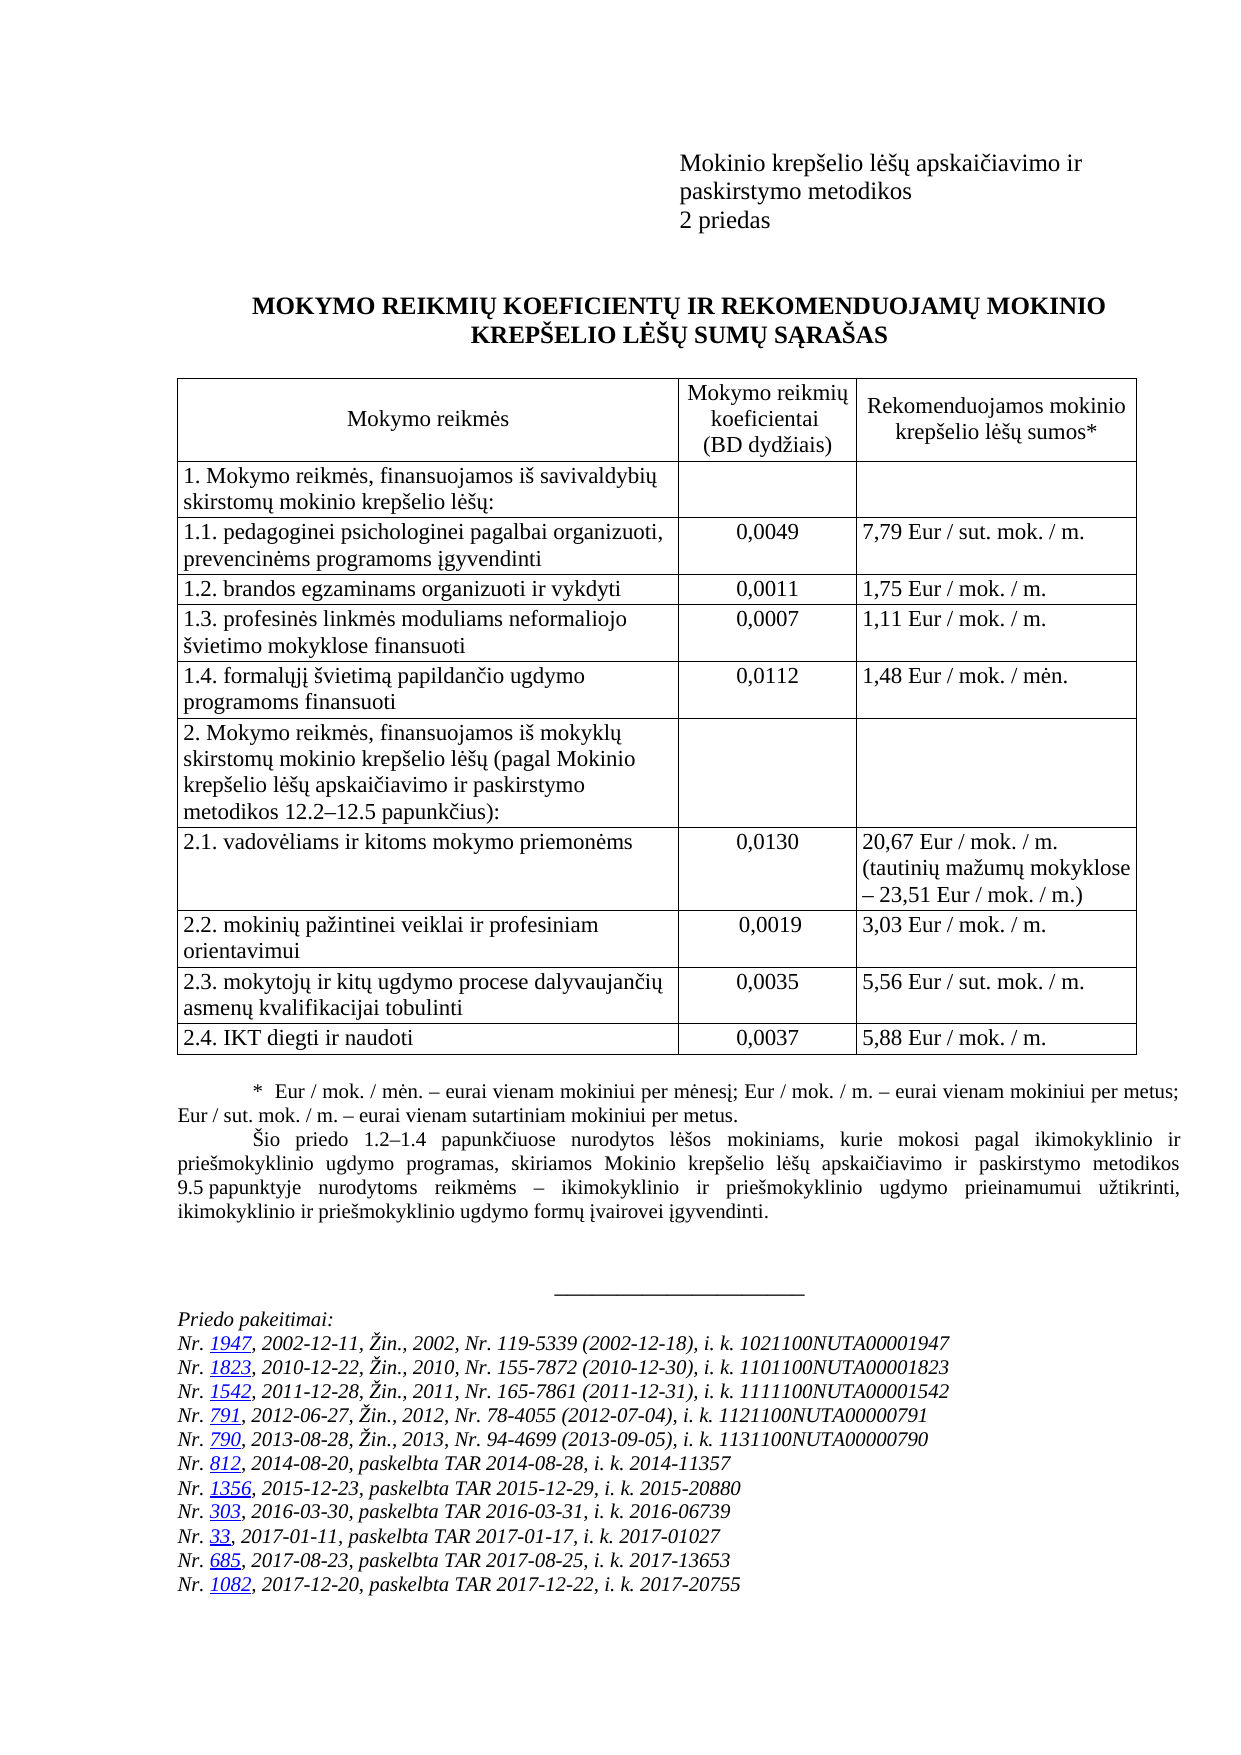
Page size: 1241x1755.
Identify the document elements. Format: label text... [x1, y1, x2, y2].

table_cell 2.2. mokinių pažintinei veiklai ir profesiniam orientavimui [178, 911, 678, 967]
text Nr. 1823, 2010-12-22, Žin., 2010, Nr. 155-7872 (2010-12-30), i. k. 1101100NUTA00001823 [177, 1355, 1181, 1379]
text Nr. 790, 2013-08-28, Žin., 2013, Nr. 94-4699 (2013-09-05), i. k. 1131100NUTA00000790 [177, 1427, 1181, 1451]
table_cell [857, 719, 1136, 827]
table_cell 5,88 Eur / mok. / m. [857, 1024, 1136, 1054]
table_cell 0,0037 [679, 1024, 856, 1054]
text Priedo pakeitimai: [177, 1307, 1181, 1331]
table_cell 2.4. IKT diegti ir naudoti [178, 1024, 678, 1054]
table_cell 1. Mokymo reikmės, finansuojamos iš savivaldybių skirstomų mokinio krepšelio lėšų: [178, 462, 678, 517]
table_cell 1.4. formalųjį švietimą papildančio ugdymo programoms finansuoti [178, 662, 678, 718]
text Mokinio krepšelio lėšų apskaičiavimo ir paskirstymo metodikos 2 priedas [679, 148, 1181, 263]
table_cell 1,11 Eur / mok. / m. [857, 605, 1136, 661]
text –––––––––––––––––––– [177, 1278, 1181, 1307]
text Nr. 303, 2016-03-30, paskelbta TAR 2016-03-31, i. k. 2016-06739 [177, 1499, 1181, 1523]
text Nr. 1542, 2011-12-28, Žin., 2011, Nr. 165-7861 (2011-12-31), i. k. 1111100NUTA00001542 [177, 1379, 1181, 1403]
text Nr. 685, 2017-08-23, paskelbta TAR 2017-08-25, i. k. 2017-13653 [177, 1548, 1181, 1572]
table_cell 7,79 Eur / sut. mok. / m. [857, 518, 1136, 574]
text * Eur / mok. / mėn. – eurai vienam mokiniui per mėnesį; Eur / mok. / m. – eurai vienam mokiniui per metus; Eur / sut. mok. / m. – eurai vienam sutartiniam mokiniui per metus. [177, 1079, 1181, 1127]
table_cell 1.3. profesinės linkmės moduliams neformaliojo švietimo mokyklose finansuoti [178, 605, 678, 661]
text Nr. 1356, 2015-12-23, paskelbta TAR 2015-12-29, i. k. 2015-20880 [177, 1475, 1181, 1499]
table_cell 0,0035 [679, 968, 856, 1023]
table_header Mokymo reikmių koeficientai (BD dydžiais) [679, 379, 856, 461]
table_cell [857, 462, 1136, 517]
text Šio priedo 1.2–1.4 papunkčiuose nurodytos lėšos mokiniams, kurie mokosi pagal ikimokyklinio ir priešmokyklinio ugdymo programas, skiriamos Mokinio krepšelio lėšų apskaičiavimo ir paskirstymo metodikos 9.5 papunktyje nurodytoms reikmėms – ikimokyklinio ir priešmokyklinio ugdymo prieinamumui užtikrinti, ikimokyklinio ir priešmokyklinio ugdymo formų įvairovei įgyvendinti. [177, 1127, 1181, 1223]
table_cell 2. Mokymo reikmės, finansuojamos iš mokyklų skirstomų mokinio krepšelio lėšų (pagal Mokinio krepšelio lėšų apskaičiavimo ir paskirstymo metodikos 12.2–12.5 papunkčius): [178, 719, 678, 827]
table_cell 0,0007 [679, 605, 856, 661]
table_cell 1.1. pedagoginei psichologinei pagalbai organizuoti, prevencinėms programoms įgyvendinti [178, 518, 678, 574]
table_cell 0,0112 [679, 662, 856, 718]
table_cell 3,03 Eur / mok. / m. [857, 911, 1136, 967]
table_cell 1,48 Eur / mok. / mėn. [857, 662, 1136, 718]
table_cell 1.2. brandos egzaminams organizuoti ir vykdyti [178, 575, 678, 604]
table_cell [679, 462, 856, 517]
table_cell 2.1. vadovėliams ir kitoms mokymo priemonėms [178, 828, 678, 910]
table_cell 5,56 Eur / sut. mok. / m. [857, 968, 1136, 1023]
table_header Mokymo reikmės [178, 379, 678, 461]
table_cell 0,0130 [679, 828, 856, 910]
text MOKYMO REIKMIŲ KOEFICIENTŲ IR REKOMENDUOJAMŲ MOKINIO KREPŠELIO LĖŠŲ SUMŲ SĄRAŠAS [177, 291, 1181, 349]
text Nr. 33, 2017-01-11, paskelbta TAR 2017-01-17, i. k. 2017-01027 [177, 1523, 1181, 1548]
table_header Rekomenduojamos mokinio krepšelio lėšų sumos* [857, 379, 1136, 461]
table_cell 20,67 Eur / mok. / m. (tautinių mažumų mokyklose – 23,51 Eur / mok. / m.) [857, 828, 1136, 910]
table_cell 0,0011 [679, 575, 856, 604]
table_cell 1,75 Eur / mok. / m. [857, 575, 1136, 604]
table_cell 0,0049 [679, 518, 856, 574]
table_cell 0,0019 [679, 911, 856, 967]
text Nr. 1082, 2017-12-20, paskelbta TAR 2017-12-22, i. k. 2017-20755 [177, 1572, 1181, 1596]
text Nr. 812, 2014-08-20, paskelbta TAR 2014-08-28, i. k. 2014-11357 [177, 1451, 1181, 1475]
table_cell 2.3. mokytojų ir kitų ugdymo procese dalyvaujančių asmenų kvalifikacijai tobulinti [178, 968, 678, 1023]
text Nr. 791, 2012-06-27, Žin., 2012, Nr. 78-4055 (2012-07-04), i. k. 1121100NUTA00000791 [177, 1403, 1181, 1427]
table_cell [679, 719, 856, 827]
text Nr. 1947, 2002-12-11, Žin., 2002, Nr. 119-5339 (2002-12-18), i. k. 1021100NUTA00001947 [177, 1331, 1181, 1355]
